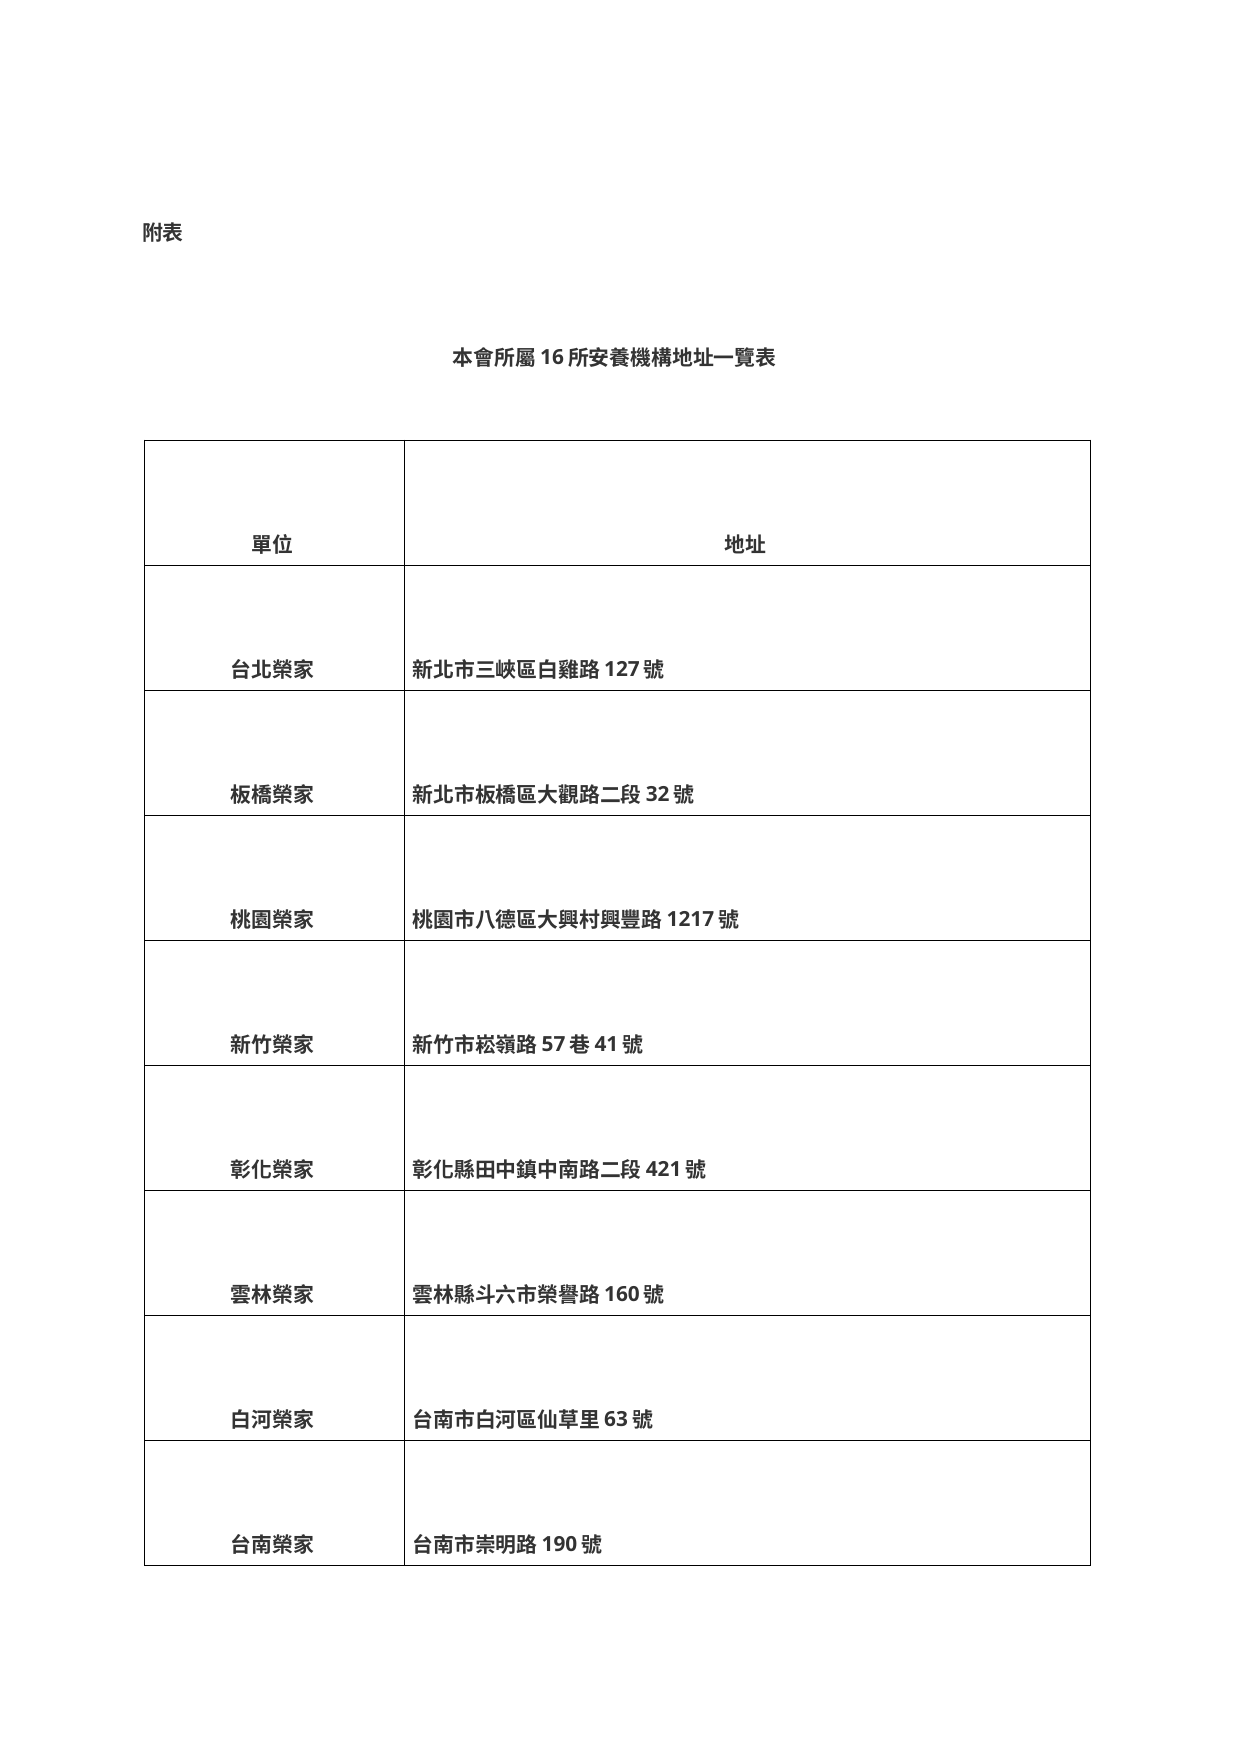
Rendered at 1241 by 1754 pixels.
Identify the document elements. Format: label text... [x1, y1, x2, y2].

table_cell 彰化縣田中鎮中南路二段421號 [405, 1066, 1090, 1189]
table_cell 台南市崇明路190號 [405, 1441, 1090, 1564]
table_cell 桃園市八德區大興村興豐路1217號 [405, 816, 1090, 939]
text 本會所屬16所安養機構地址一覽表 [142, 314, 1087, 377]
table_cell 新竹市崧嶺路57巷41號 [405, 941, 1090, 1064]
table_cell 雲林縣斗六市榮譽路160號 [405, 1191, 1090, 1314]
table_cell 台北榮家 [145, 566, 404, 689]
table_cell 新竹榮家 [145, 941, 404, 1064]
table_cell 新北市板橋區大觀路二段32號 [405, 691, 1090, 814]
table_cell 彰化榮家 [145, 1066, 404, 1189]
text 附表 [142, 189, 1098, 252]
table_cell 雲林榮家 [145, 1191, 404, 1314]
table_cell 板橋榮家 [145, 691, 404, 814]
table_cell 台南市白河區仙草里63號 [405, 1316, 1090, 1439]
table_cell 桃園榮家 [145, 816, 404, 939]
table_cell 新北市三峽區白雞路127號 [405, 566, 1090, 689]
table_header 單位 [145, 441, 404, 564]
table_cell 白河榮家 [145, 1316, 404, 1439]
table_header 地址 [405, 441, 1090, 564]
table_cell 台南榮家 [145, 1441, 404, 1564]
